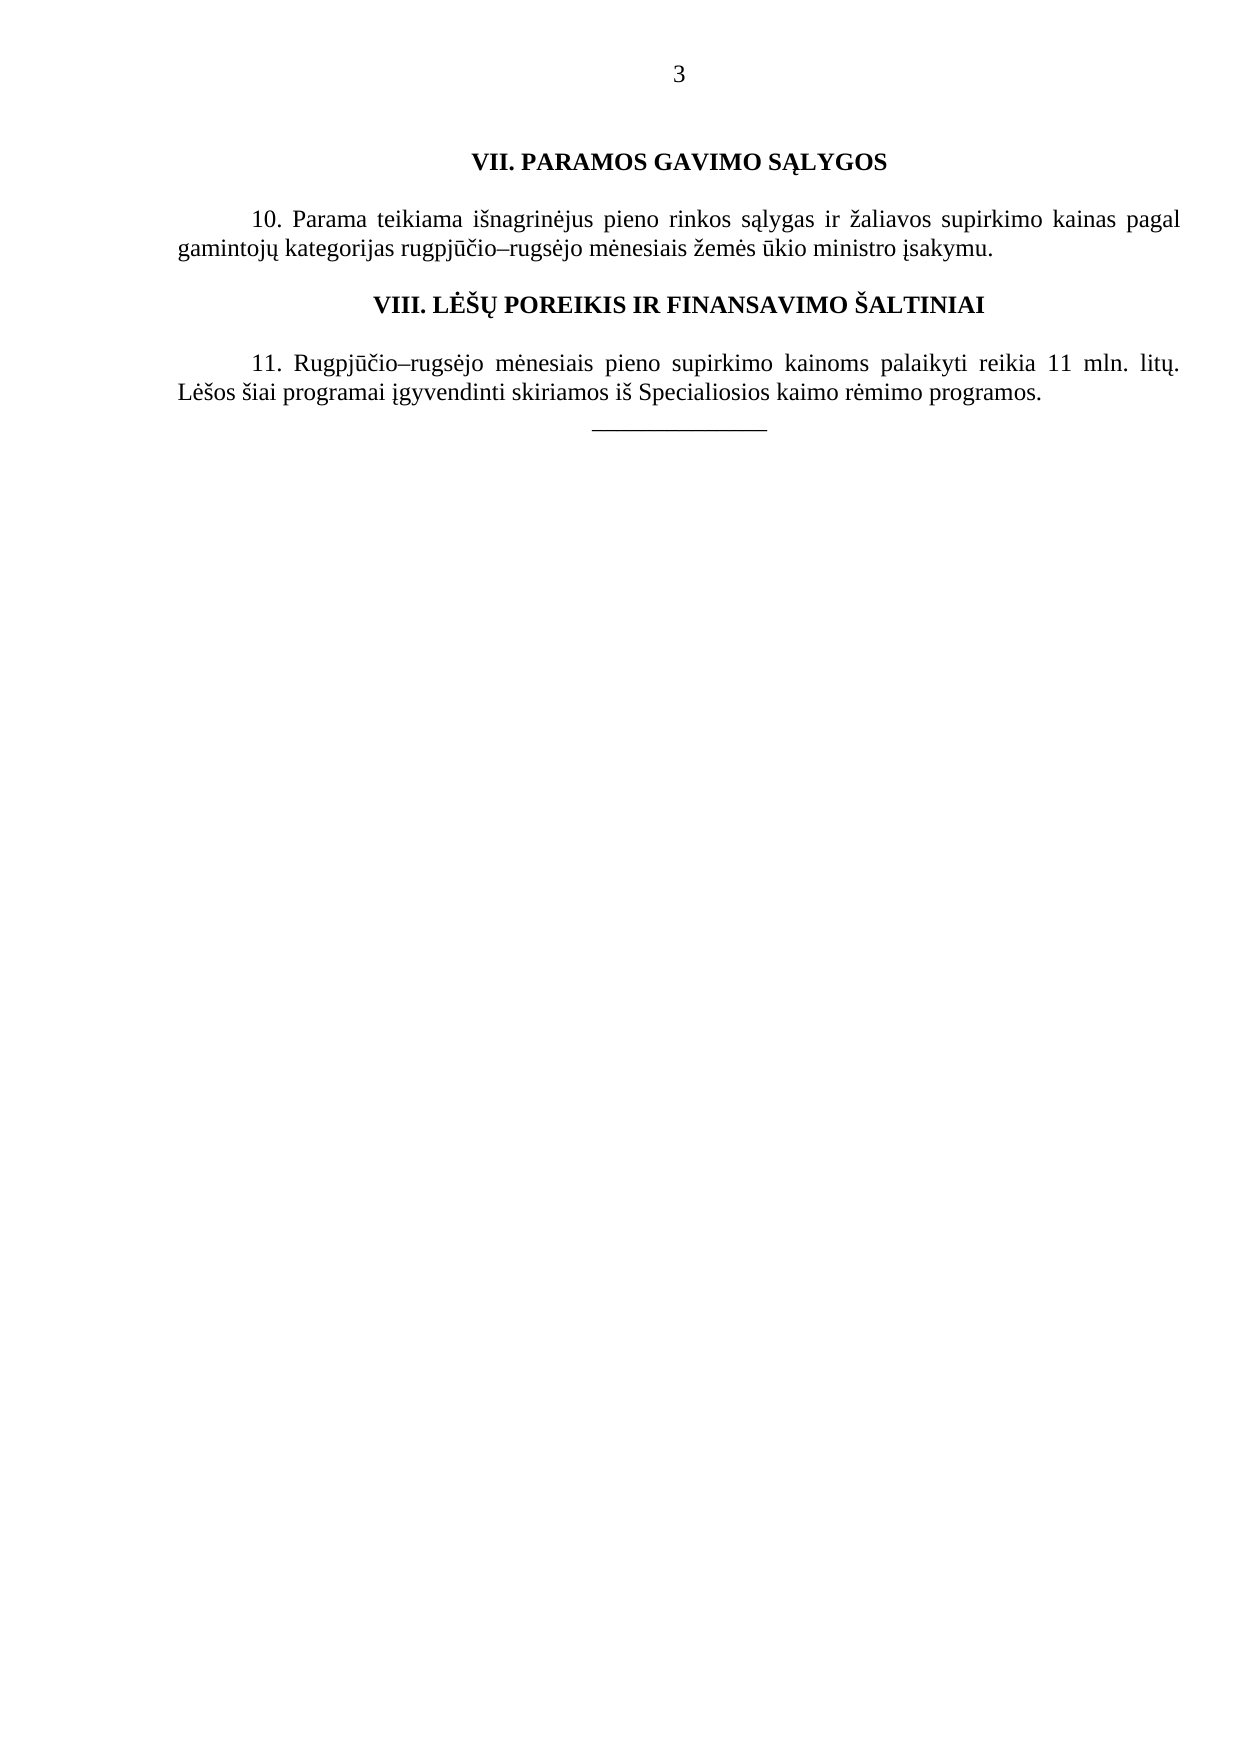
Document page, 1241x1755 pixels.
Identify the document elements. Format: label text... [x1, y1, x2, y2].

text VIII. LĖŠŲ POREIKIS IR FINANSAVIMO ŠALTINIAI [177, 291, 1181, 319]
text VII. PARAMOS GAVIMO SĄLYGOS [177, 147, 1181, 176]
text 11. Rugpjūčio–rugsėjo mėnesiais pieno supirkimo kainoms palaikyti reikia 11 mln. litų. Lėšos šiai programai įgyvendinti skiriamos iš Specialiosios kaimo rėmimo programos. [177, 348, 1181, 406]
text ______________ [177, 406, 1181, 434]
text 10. Parama teikiama išnagrinėjus pieno rinkos sąlygas ir žaliavos supirkimo kainas pagal gamintojų kategorijas rugpjūčio–rugsėjo mėnesiais žemės ūkio ministro įsakymu. [177, 204, 1181, 262]
